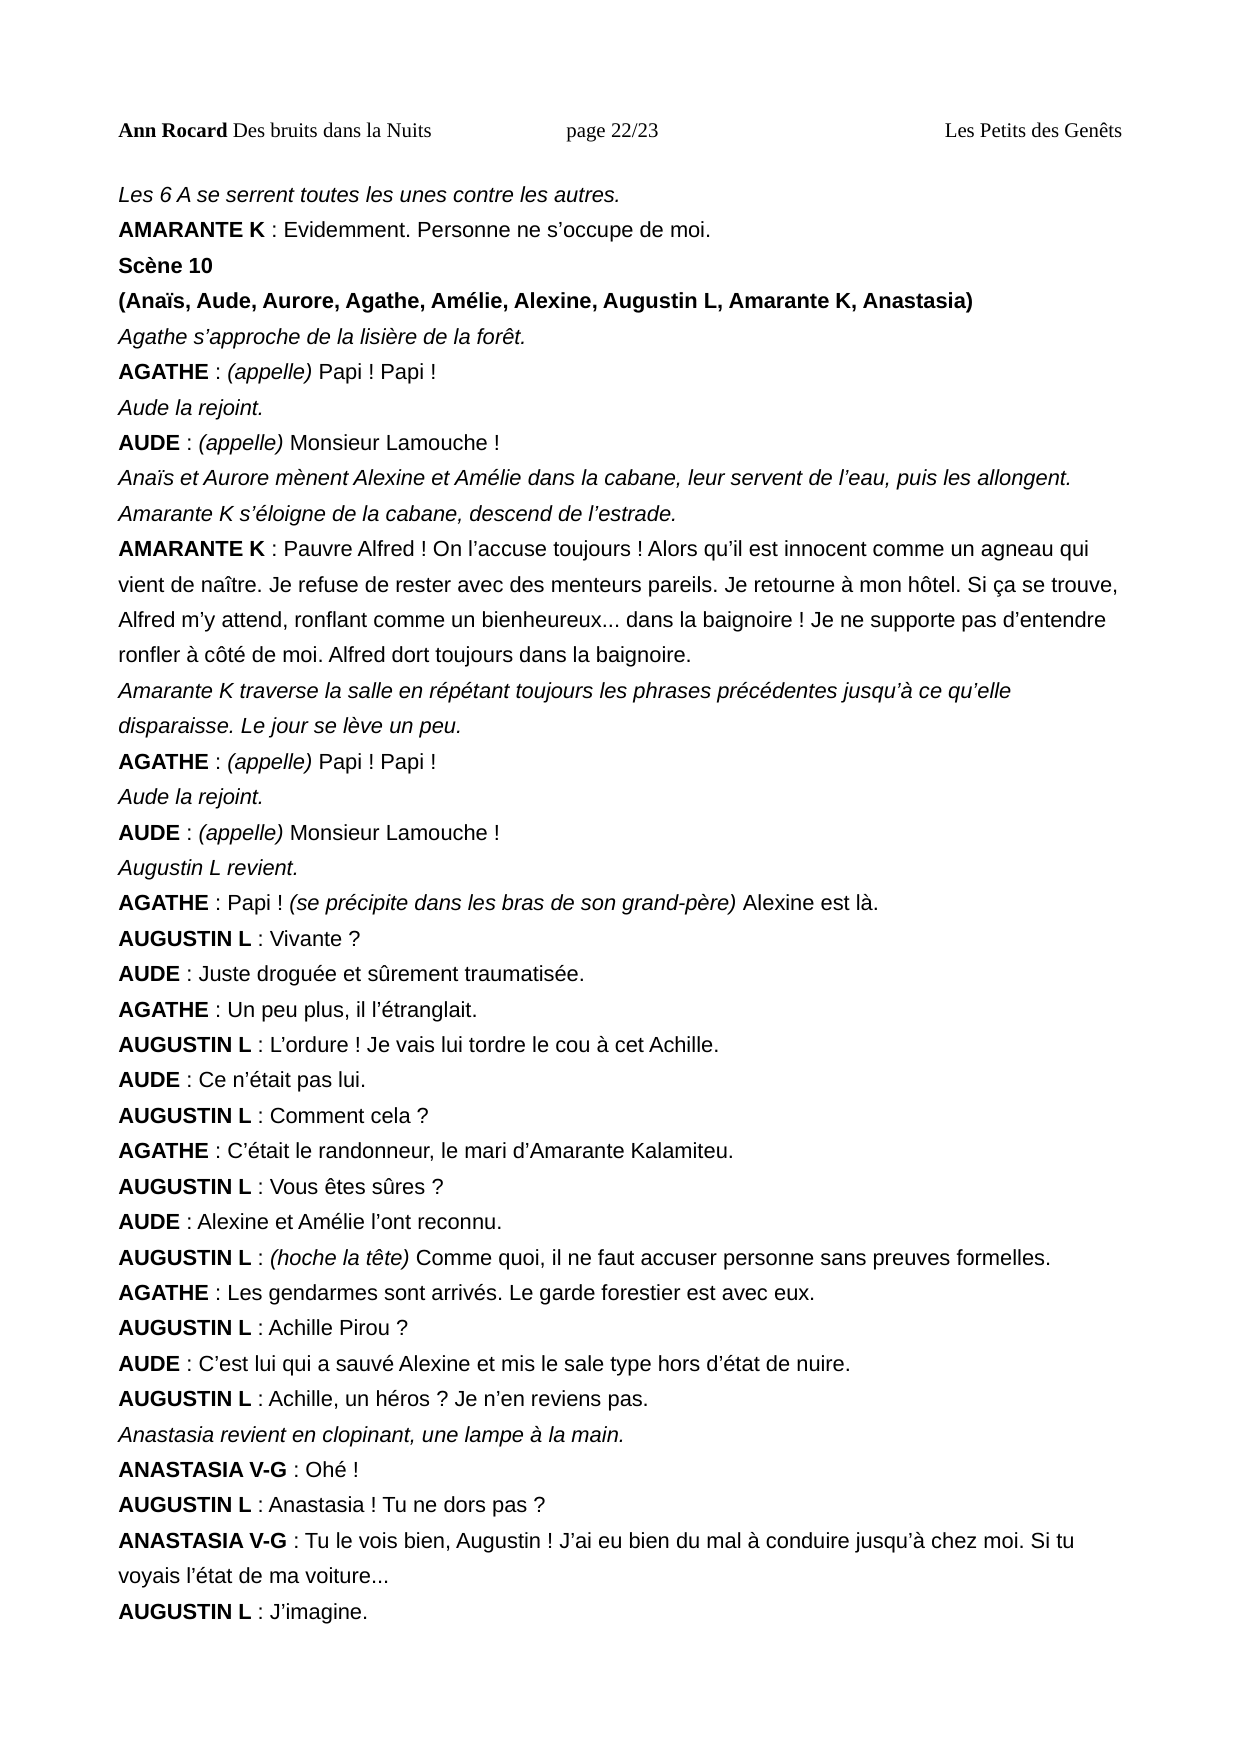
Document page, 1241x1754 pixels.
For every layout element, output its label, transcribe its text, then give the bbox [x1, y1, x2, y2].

text AGATHE : (appelle) Papi ! Papi ! [118, 349, 1122, 384]
text AUDE : (appelle) Monsieur Lamouche ! [118, 419, 1122, 455]
text AUDE : Alexine et Amélie l’ont reconnu. [118, 1199, 1122, 1234]
text Aude la rejoint. [118, 384, 1122, 419]
text AUDE : C’est lui qui a sauvé Alexine et mis le sale type hors d’état de nuire. [118, 1340, 1122, 1376]
text AUGUSTIN L : (hoche la tête) Comme quoi, il ne faut accuser personne sans preuves formelles. [118, 1234, 1122, 1269]
text AUDE : Juste droguée et sûrement traumatisée. [118, 951, 1122, 986]
text AUGUSTIN L : Achille Pirou ? [118, 1305, 1122, 1340]
text AGATHE : Un peu plus, il l’étranglait. [118, 986, 1122, 1022]
text Amarante K s’éloigne de la cabane, descend de l’estrade. [118, 490, 1122, 526]
text AUGUSTIN L : Comment cela ? [118, 1092, 1122, 1128]
text Les 6 A se serrent toutes les unes contre les autres. [118, 172, 1122, 207]
text AUGUSTIN L : Achille, un héros ? Je n’en reviens pas. [118, 1376, 1122, 1411]
text AMARANTE K : Pauvre Alfred ! On l’accuse toujours ! Alors qu’il est innocent comme un agneau qui vient de naître. Je refuse de rester avec des menteurs pareils. Je retourne à mon hôtel. Si ça se trouve, Alfred m’y attend, ronflant comme un bienheureux... dans la baignoire ! Je ne supporte pas d’entendre ronfler à côté de moi. Alfred dort toujours dans la baignoire. [118, 526, 1122, 667]
text AUGUSTIN L : L’ordure ! Je vais lui tordre le cou à cet Achille. [118, 1022, 1122, 1057]
text AUGUSTIN L : Vous êtes sûres ? [118, 1163, 1122, 1199]
text Anaïs et Aurore mènent Alexine et Amélie dans la cabane, leur servent de l’eau, puis les allongent. [118, 455, 1122, 490]
text AGATHE : Papi ! (se précipite dans les bras de son grand-père) Alexine est là. [118, 880, 1122, 915]
text AGATHE : Les gendarmes sont arrivés. Le garde forestier est avec eux. [118, 1269, 1122, 1305]
text AUDE : (appelle) Monsieur Lamouche ! [118, 809, 1122, 844]
text Agathe s’approche de la lisière de la forêt. [118, 313, 1122, 349]
text AUGUSTIN L : Vivante ? [118, 915, 1122, 951]
text AUGUSTIN L : Anastasia ! Tu ne dors pas ? [118, 1482, 1122, 1517]
text AGATHE : C’était le randonneur, le mari d’Amarante Kalamiteu. [118, 1128, 1122, 1163]
text AGATHE : (appelle) Papi ! Papi ! [118, 738, 1122, 774]
text AMARANTE K : Evidemment. Personne ne s’occupe de moi. [118, 207, 1122, 242]
text AUGUSTIN L : J’imagine. [118, 1588, 1122, 1624]
text ANASTASIA V-G : Tu le vois bien, Augustin ! J’ai eu bien du mal à conduire jusqu’à chez moi. Si tu voyais l’état de ma voiture... [118, 1517, 1122, 1588]
text (Anaïs, Aude, Aurore, Agathe, Amélie, Alexine, Augustin L, Amarante K, Anastasia) [118, 278, 1122, 313]
text Scène 10 [118, 242, 1122, 278]
text Anastasia revient en clopinant, une lampe à la main. [118, 1411, 1122, 1447]
text AUDE : Ce n’était pas lui. [118, 1057, 1122, 1092]
text Aude la rejoint. [118, 774, 1122, 809]
text Augustin L revient. [118, 844, 1122, 880]
text ANASTASIA V-G : Ohé ! [118, 1447, 1122, 1482]
text Amarante K traverse la salle en répétant toujours les phrases précédentes jusqu’à ce qu’elle disparaisse. Le jour se lève un peu. [118, 667, 1122, 738]
